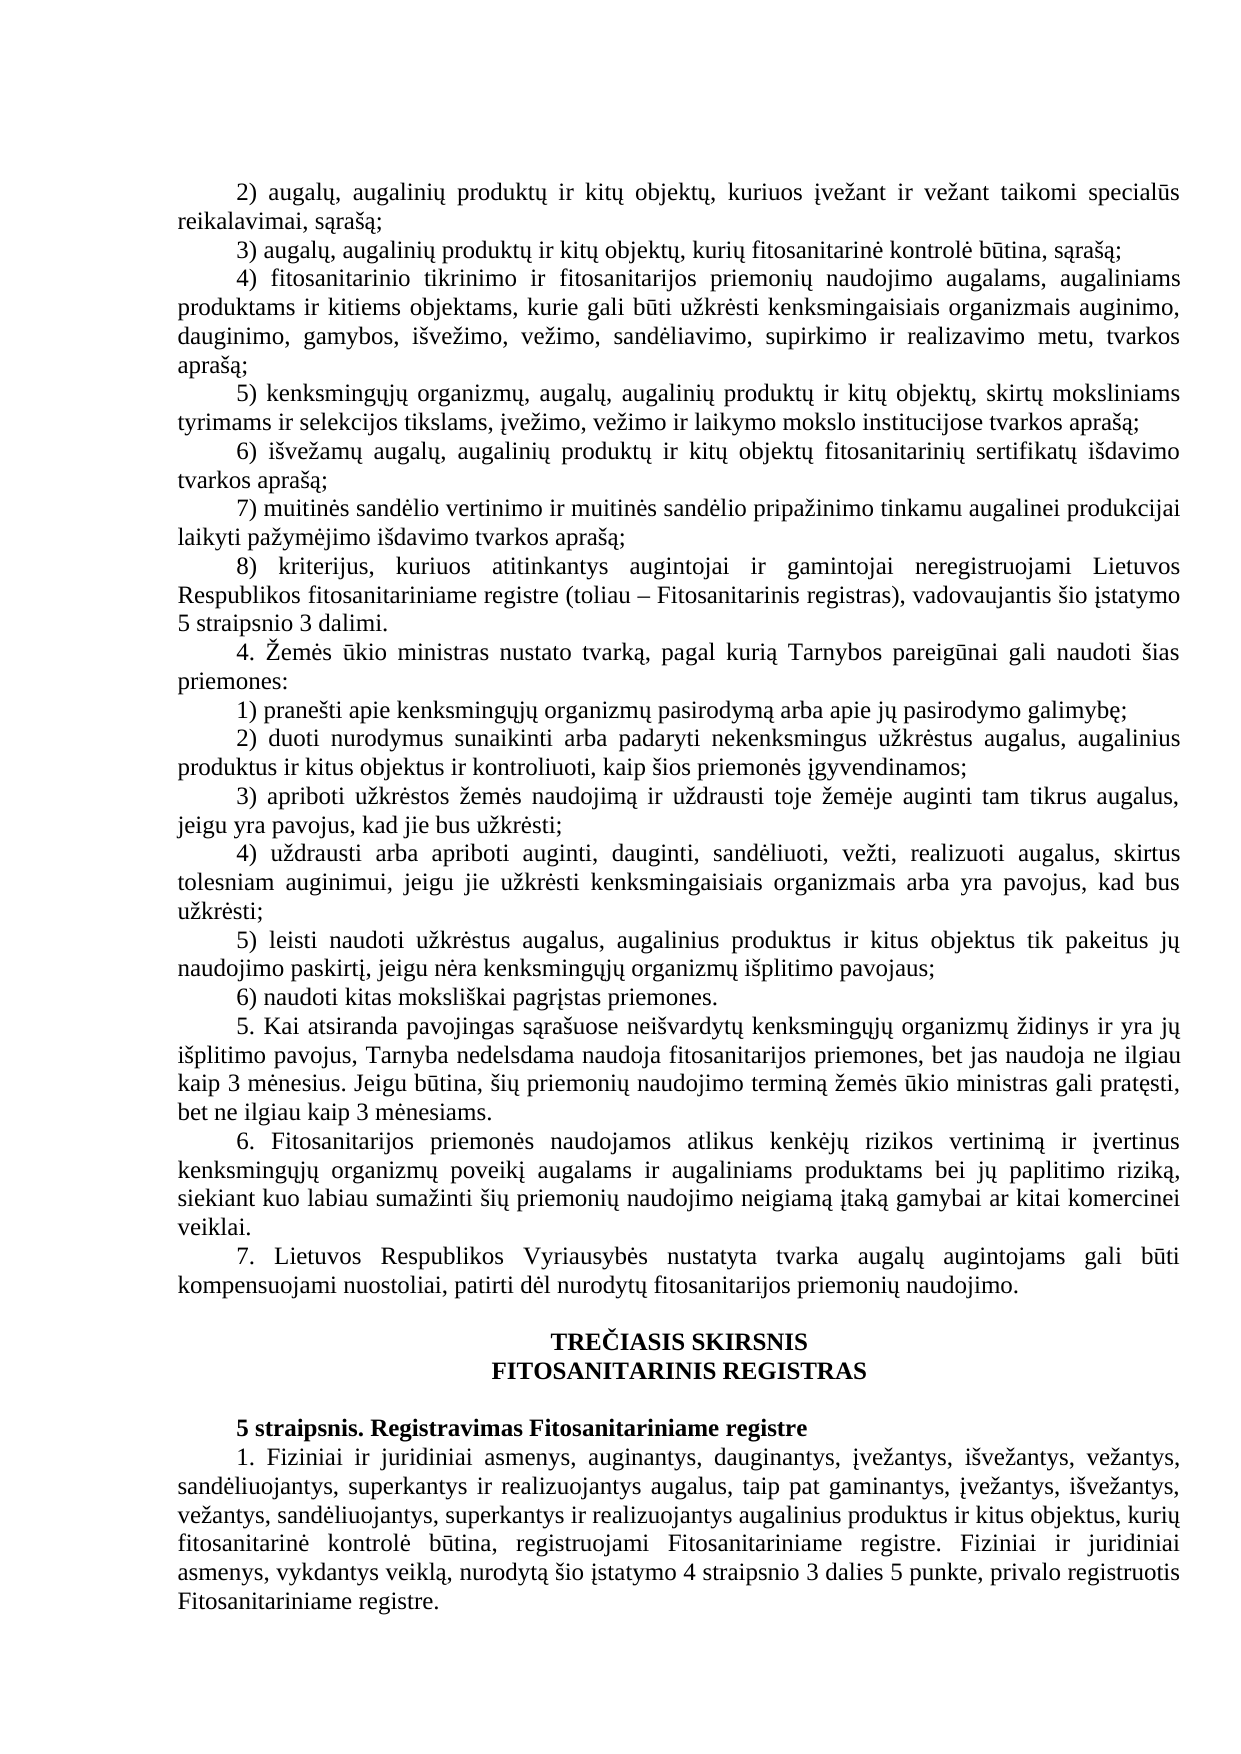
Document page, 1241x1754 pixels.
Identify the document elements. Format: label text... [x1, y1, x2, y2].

text 1. Fiziniai ir juridiniai asmenys, auginantys, dauginantys, įvežantys, išvežantys, vežantys, sandėliuojantys, superkantys ir realizuojantys augalus, taip pat gaminantys, įvežantys, išvežantys, vežantys, sandėliuojantys, superkantys ir realizuojantys augalinius produktus ir kitus objektus, kurių fitosanitarinė kontrolė būtina, registruojami Fitosanitariniame registre. Fiziniai ir juridiniai asmenys, vykdantys veiklą, nurodytą šio įstatymo 4 straipsnio 3 dalies 5 punkte, privalo registruotis Fitosanitariniame registre. [177, 1442, 1181, 1615]
text TREČIASIS SKIRSNIS [177, 1327, 1181, 1356]
text 5. Kai atsiranda pavojingas sąrašuose neišvardytų kenksmingųjų organizmų židinys ir yra jų išplitimo pavojus, Tarnyba nedelsdama naudoja fitosanitarijos priemones, bet jas naudoja ne ilgiau kaip 3 mėnesius. Jeigu būtina, šių priemonių naudojimo terminą žemės ūkio ministras gali pratęsti, bet ne ilgiau kaip 3 mėnesiams. [177, 1011, 1181, 1126]
text 4) uždrausti arba apriboti auginti, dauginti, sandėliuoti, vežti, realizuoti augalus, skirtus tolesniam auginimui, jeigu jie užkrėsti kenksmingaisiais organizmais arba yra pavojus, kad bus užkrėsti; [177, 838, 1181, 925]
text 3) augalų, augalinių produktų ir kitų objektų, kurių fitosanitarinė kontrolė būtina, sąrašą; [177, 235, 1181, 263]
text 2) augalų, augalinių produktų ir kitų objektų, kuriuos įvežant ir vežant taikomi specialūs reikalavimai, sąrašą; [177, 177, 1181, 235]
text 5) leisti naudoti užkrėstus augalus, augalinius produktus ir kitus objektus tik pakeitus jų naudojimo paskirtį, jeigu nėra kenksmingųjų organizmų išplitimo pavojaus; [177, 925, 1181, 982]
text 6) naudoti kitas moksliškai pagrįstas priemones. [177, 982, 1181, 1011]
text 7. Lietuvos Respublikos Vyriausybės nustatyta tvarka augalų augintojams gali būti kompensuojami nuostoliai, patirti dėl nurodytų fitosanitarijos priemonių naudojimo. [177, 1241, 1181, 1298]
text 3) apriboti užkrėstos žemės naudojimą ir uždrausti toje žemėje auginti tam tikrus augalus, jeigu yra pavojus, kad jie bus užkrėsti; [177, 781, 1181, 838]
text 1) pranešti apie kenksmingųjų organizmų pasirodymą arba apie jų pasirodymo galimybę; [177, 695, 1181, 723]
text 4. Žemės ūkio ministras nustato tvarką, pagal kurią Tarnybos pareigūnai gali naudoti šias priemones: [177, 637, 1181, 695]
text 8) kriterijus, kuriuos atitinkantys augintojai ir gamintojai neregistruojami Lietuvos Respublikos fitosanitariniame registre (toliau – Fitosanitarinis registras), vadovaujantis šio įstatymo 5 straipsnio 3 dalimi. [177, 551, 1181, 637]
text 6) išvežamų augalų, augalinių produktų ir kitų objektų fitosanitarinių sertifikatų išdavimo tvarkos aprašą; [177, 436, 1181, 493]
text 5 straipsnis. Registravimas Fitosanitariniame registre [177, 1413, 1181, 1442]
text FITOSANITARINIS REGISTRAS [177, 1356, 1181, 1385]
text 5) kenksmingųjų organizmų, augalų, augalinių produktų ir kitų objektų, skirtų moksliniams tyrimams ir selekcijos tikslams, įvežimo, vežimo ir laikymo mokslo institucijose tvarkos aprašą; [177, 378, 1181, 436]
text 7) muitinės sandėlio vertinimo ir muitinės sandėlio pripažinimo tinkamu augalinei produkcijai laikyti pažymėjimo išdavimo tvarkos aprašą; [177, 493, 1181, 551]
text 2) duoti nurodymus sunaikinti arba padaryti nekenksmingus užkrėstus augalus, augalinius produktus ir kitus objektus ir kontroliuoti, kaip šios priemonės įgyvendinamos; [177, 723, 1181, 781]
text 6. Fitosanitarijos priemonės naudojamos atlikus kenkėjų rizikos vertinimą ir įvertinus kenksmingųjų organizmų poveikį augalams ir augaliniams produktams bei jų paplitimo riziką, siekiant kuo labiau sumažinti šių priemonių naudojimo neigiamą įtaką gamybai ar kitai komercinei veiklai. [177, 1126, 1181, 1241]
text 4) fitosanitarinio tikrinimo ir fitosanitarijos priemonių naudojimo augalams, augaliniams produktams ir kitiems objektams, kurie gali būti užkrėsti kenksmingaisiais organizmais auginimo, dauginimo, gamybos, išvežimo, vežimo, sandėliavimo, supirkimo ir realizavimo metu, tvarkos aprašą; [177, 263, 1181, 378]
